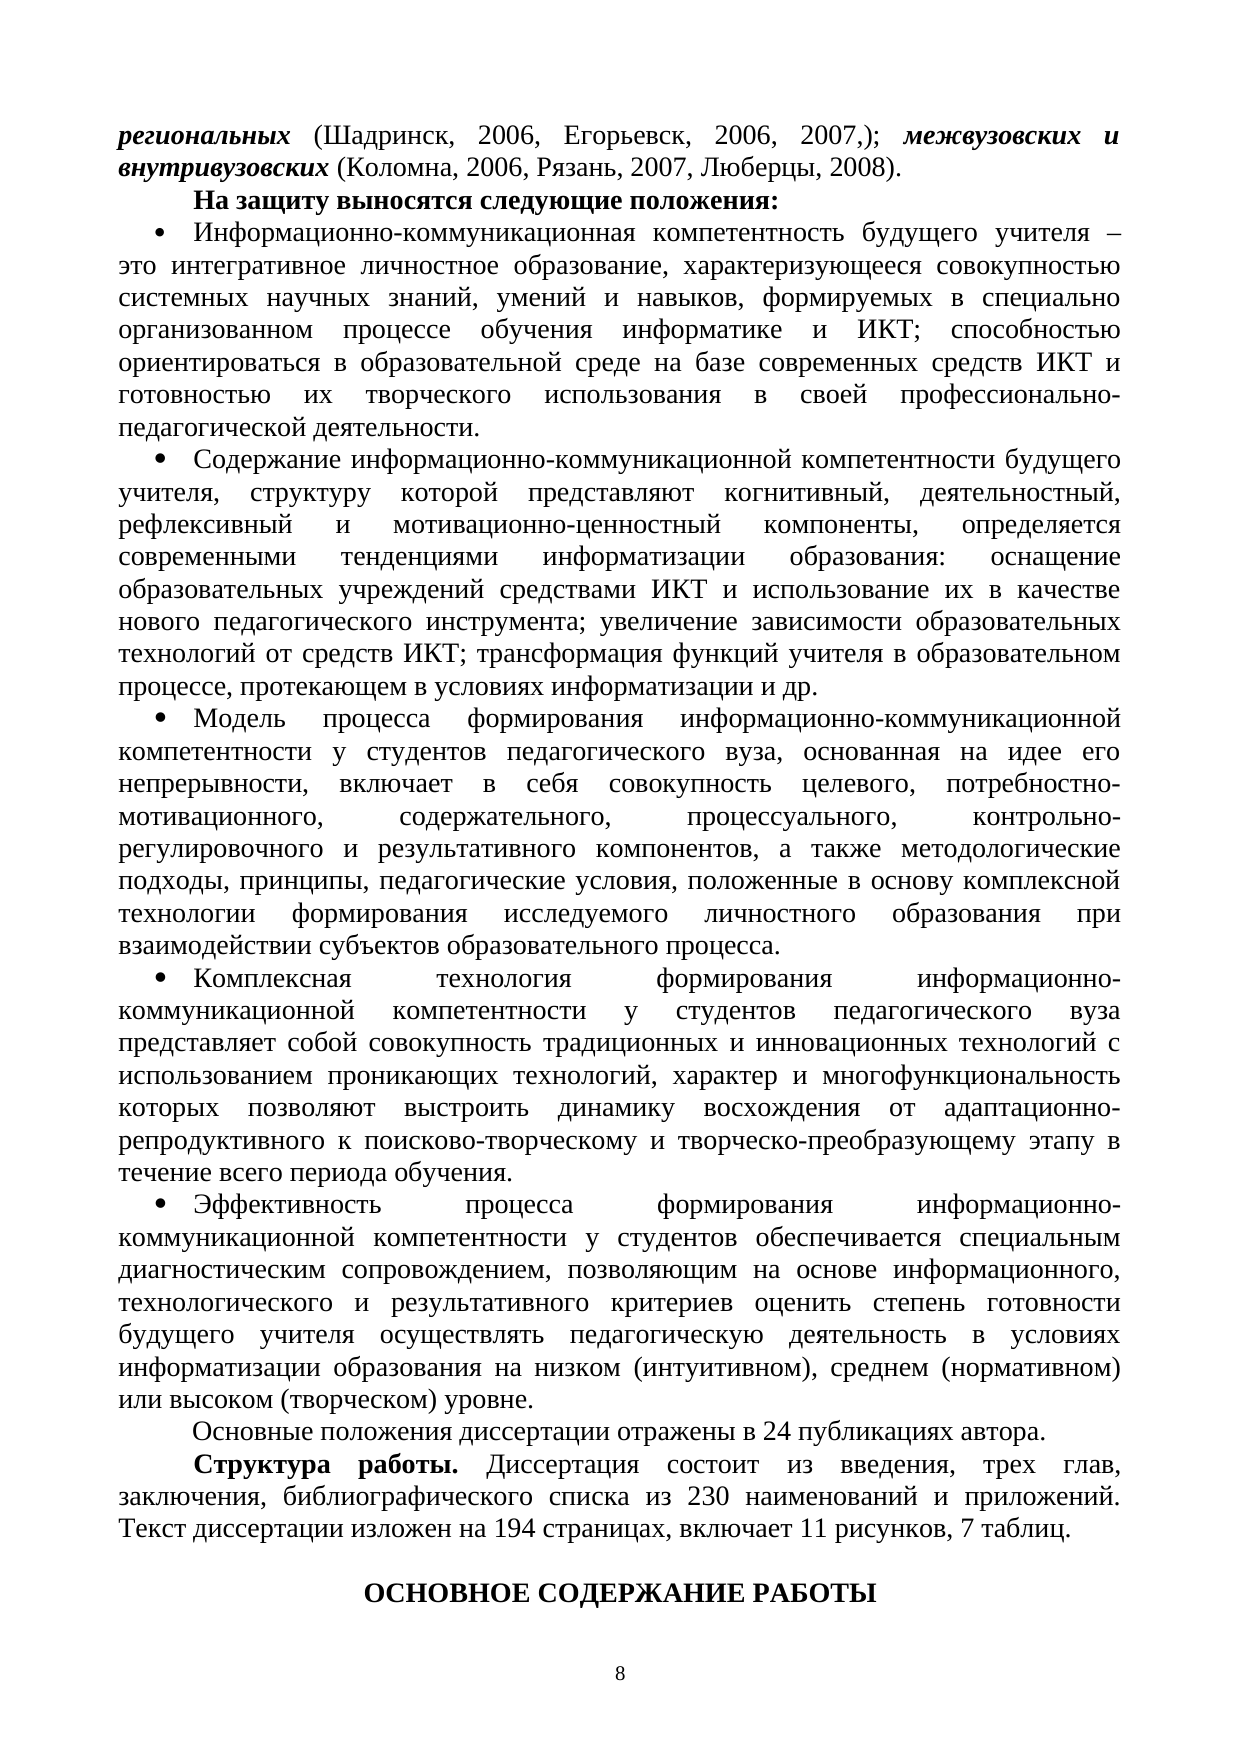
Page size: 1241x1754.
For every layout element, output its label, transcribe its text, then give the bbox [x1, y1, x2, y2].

text Основные положения диссертации отражены в 24 публикациях автора. [118, 1414, 1122, 1447]
list Комплексная технология формирования информационно- коммуникационной компетентности у студентов педагогического вуза представляет собой совокупность традиционных и инновационных технологий с использованием проникающих технологий, характер и многофункциональность которых позволяют выстроить динамику восхождения от адаптационно-репродуктивного к поисково-творческому и творческо-преобразующему этапу в течение всего периода обучения. [118, 961, 1122, 1187]
list Информационно-коммуникационная компетентность будущего учителя – это интегративное личностное образование, характеризующееся совокупностью системных научных знаний, умений и навыков, формируемых в специально организованном процессе обучения информатике и ИКТ; способностью ориентироваться в образовательной среде на базе современных средств ИКТ и готовностью их творческого использования в своей профессионально-педагогической деятельности. [118, 215, 1122, 442]
list Модель процесса формирования информационно-коммуникационной компетентности у студентов педагогического вуза, основанная на идее его непрерывности, включает в себя совокупность целевого, потребностно-мотивационного, содержательного, процессуального, контрольно- регулировочного и результативного компонентов, а также методологические подходы, принципы, педагогические условия, положенные в основу комплексной технологии формирования исследуемого личностного образования при взаимодействии субъектов образовательного процесса. [118, 701, 1122, 961]
list Эффективность процесса формирования информационно- коммуникационной компетентности у студентов обеспечивается специальным диагностическим сопровождением, позволяющим на основе информационного, технологического и результативного критериев оценить степень готовности будущего учителя осуществлять педагогическую деятельность в условиях информатизации образования на низком (интуитивном), среднем (нормативном) или высоком (творческом) уровне. [118, 1187, 1122, 1414]
list Содержание информационно-коммуникационной компетентности будущего учителя, структуру которой представляют когнитивный, деятельностный, рефлексивный и мотивационно-ценностный компоненты, определяется современными тенденциями информатизации образования: оснащение образовательных учреждений средствами ИКТ и использование их в качестве нового педагогического инструмента; увеличение зависимости образовательных технологий от средств ИКТ; трансформация функций учителя в образовательном процессе, протекающем в условиях информатизации и др. [118, 442, 1122, 701]
text региональных (Шадринск, 2006, Егорьевск, 2006, 2007,); межвузовских и внутривузовских (Коломна, 2006, Рязань, 2007, Люберцы, 2008). [118, 118, 1122, 183]
text На защиту выносятся следующие положения: [118, 183, 1122, 215]
text Структура работы. Диссертация состоит из введения, трех глав, заключения, библиографического списка из 230 наименований и приложений. Текст диссертации изложен на 194 страницах, включает 11 рисунков, 7 таблиц. [118, 1447, 1122, 1544]
text ОСНОВНОЕ СОДЕРЖАНИЕ РАБОТЫ [118, 1576, 1122, 1609]
